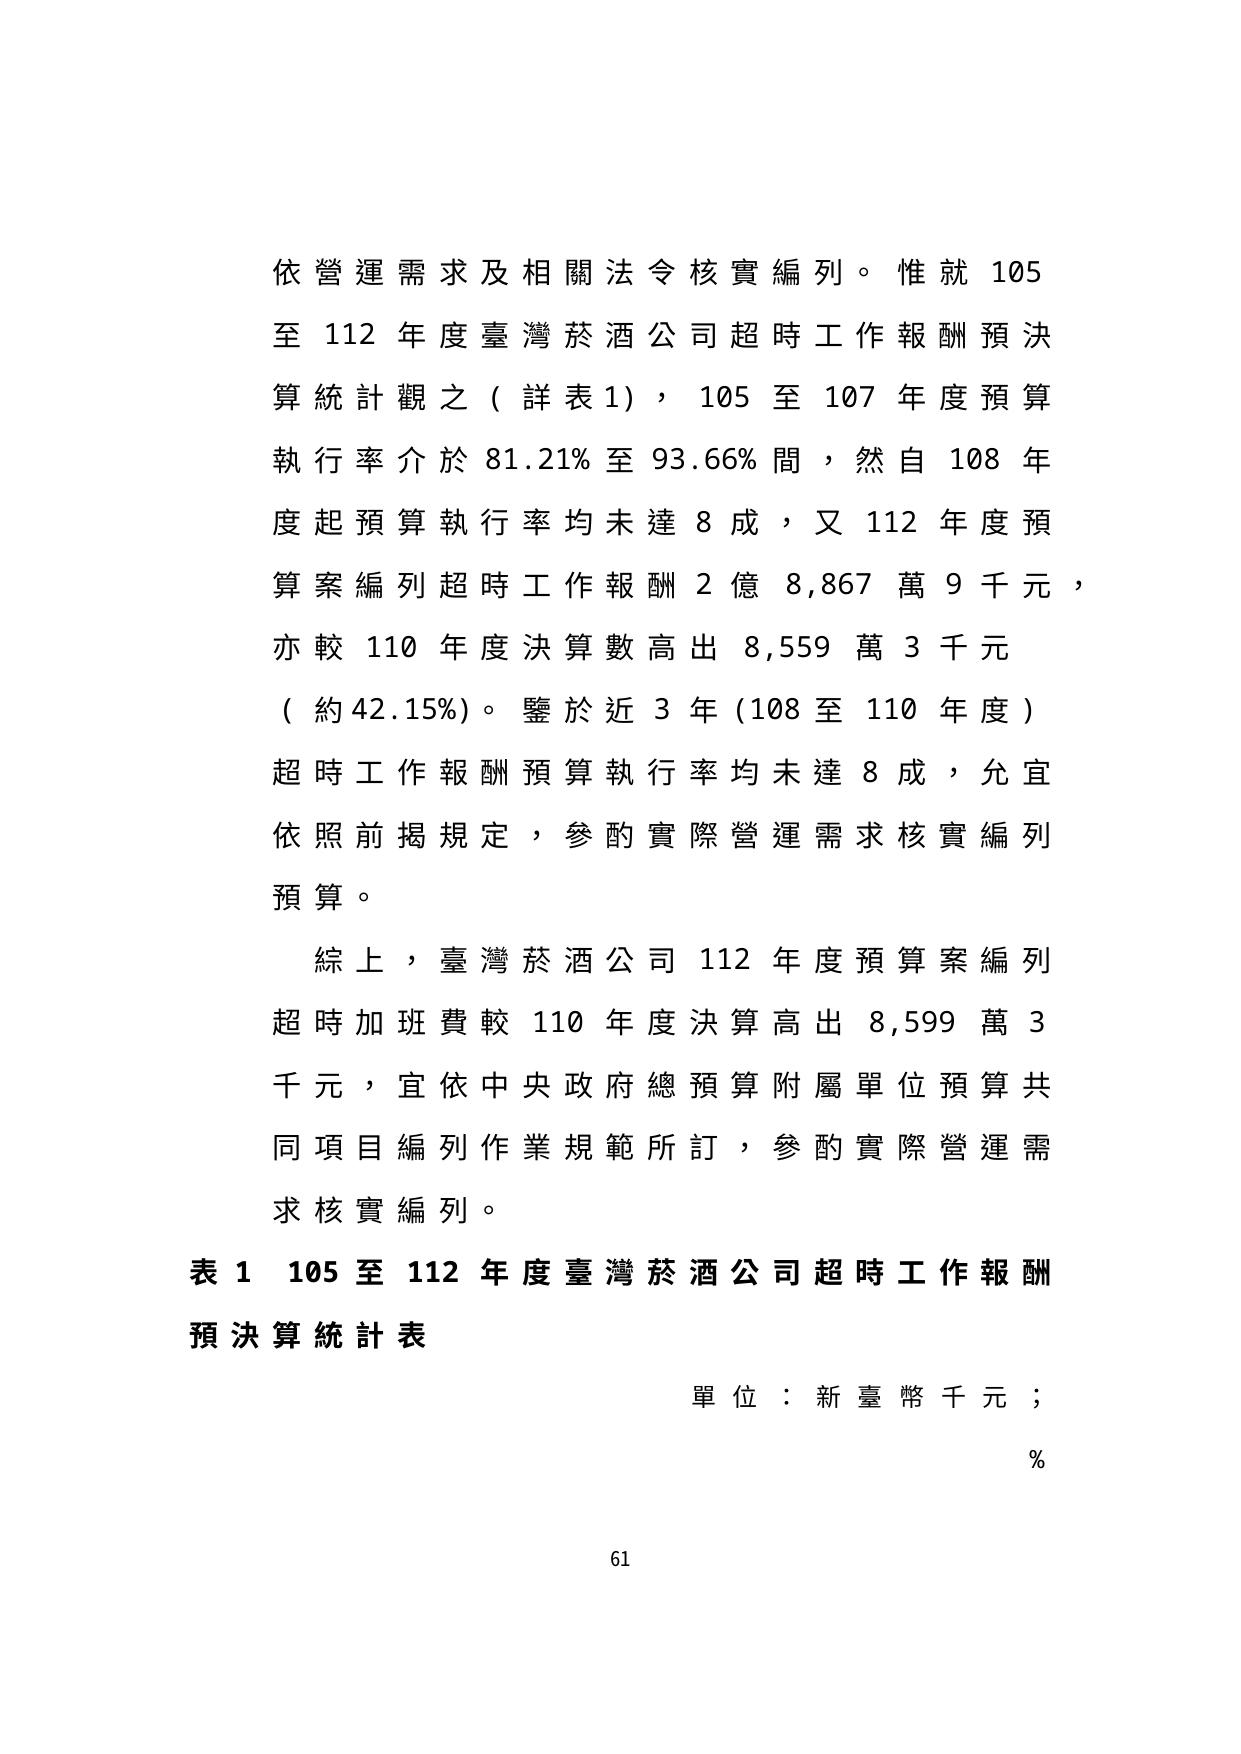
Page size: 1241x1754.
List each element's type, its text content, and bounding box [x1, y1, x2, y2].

text 依中央政府總預算附屬單位預算共同項目編列作業規範，各事業之超時工作報酬應確依營運需求及相關法令核實編列。惟就105至112年度臺灣菸酒公司超時工作報酬預決算統計觀之(詳表1)，105至107年度預算執行率介於81.21%至93.66%間，然自108年度起預算執行率均未達8成，又112年度預算案編列超時工作報酬2億8,867萬9千元，亦較110年度決算數高出8,559萬3千元(約42.15%)。鑒於近3年(108至110年度) 超時工作報酬預算執行率均未達8成，允宜依照前揭規定，參酌實際營運需求核實編列預算。 [242, 229, 1058, 917]
text 綜上，臺灣菸酒公司112年度預算案編列超時加班費較110年度決算高出8,599萬3千元，宜依中央政府總預算附屬單位預算共同項目編列作業規範所訂，參酌實際營運需求核實編列。 [242, 917, 1058, 1229]
text 單位：新臺幣千元；% [183, 1354, 1058, 1479]
text 表1 105至112年度臺灣菸酒公司超時工作報酬預決算統計表 [183, 1229, 1058, 1354]
